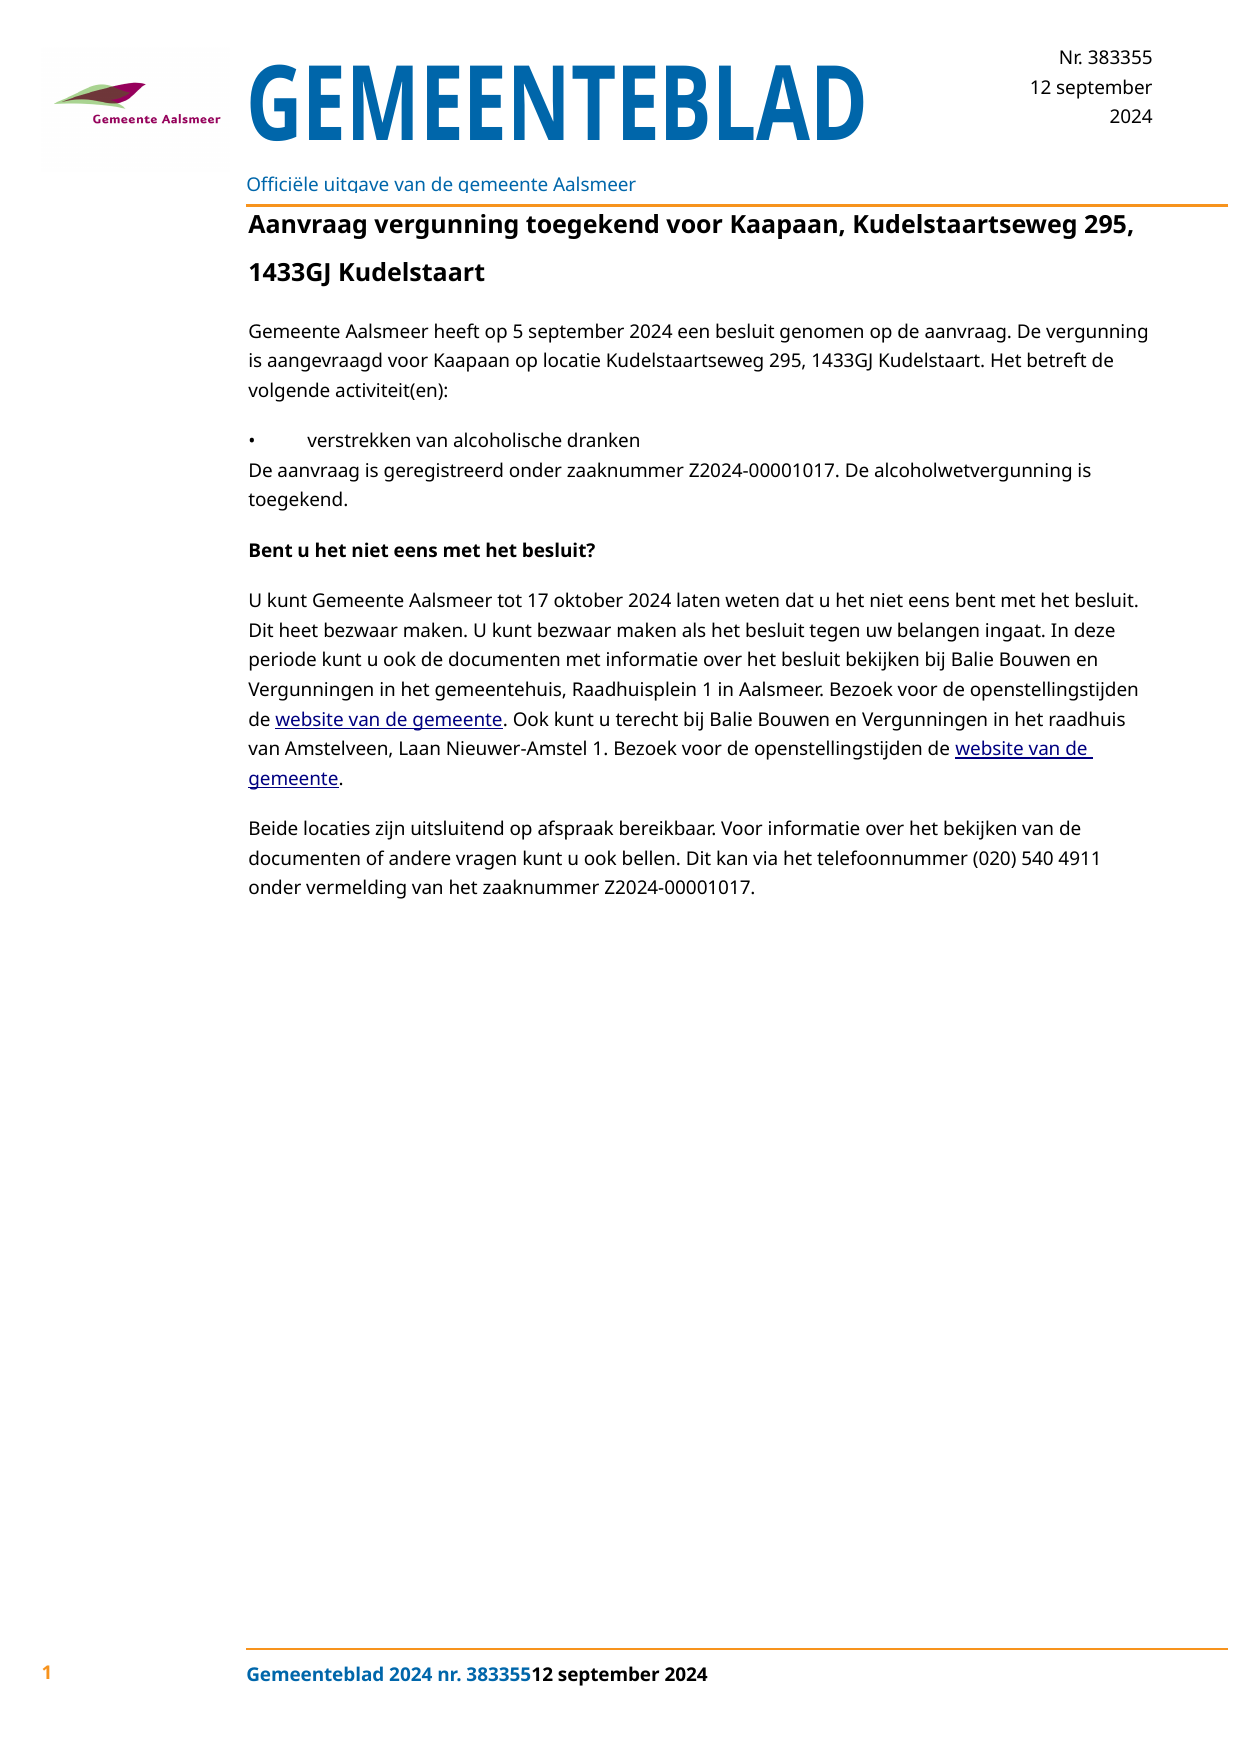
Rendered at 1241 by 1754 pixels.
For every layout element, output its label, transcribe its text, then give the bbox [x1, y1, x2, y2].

text Aanvraag vergunning toegekend voor Kaapaan, Kudelstaartseweg 295, 1433GJ Kudelstaart [248, 207, 1152, 288]
text Beide locaties zijn uitsluitend op afspraak bereikbaar. Voor informatie over het bekijken van de documenten of andere vragen kunt u ook bellen. Dit kan via het telefoonnummer (020) 540 4911 onder vermelding van het zaaknummer Z2024-00001017. [248, 815, 1152, 900]
list verstrekken van alcoholische dranken [248, 427, 1152, 453]
text U kunt Gemeente Aalsmeer tot 17 oktober 2024 laten weten dat u het niet eens bent met het besluit. Dit heet bezwaar maken. U kunt bezwaar maken als het besluit tegen uw belangen ingaat. In deze periode kunt u ook de documenten met informatie over het besluit bekijken bij Balie Bouwen en Vergunningen in het gemeentehuis, Raadhuisplein 1 in Aalsmeer. Bezoek voor de openstellingstijden de website van de gemeente. Ook kunt u terecht bij Balie Bouwen en Vergunningen in het raadhuis van Amstelveen, Laan Nieuwer-Amstel 1. Bezoek voor de openstellingstijden de website van de gemeente. [248, 587, 1152, 791]
text Gemeente Aalsmeer heeft op 5 september 2024 een besluit genomen op de aanvraag. De vergunning is aangevraagd voor Kaapaan op locatie Kudelstaartseweg 295, 1433GJ Kudelstaart. Het betreft de volgende activiteit(en): [248, 318, 1152, 403]
picture [41, 47, 231, 172]
text De aanvraag is geregistreerd onder zaaknummer Z2024-00001017. De alcoholwetvergunning is toegekend. [248, 457, 1152, 512]
text Bent u het niet eens met het besluit? [248, 537, 1152, 563]
